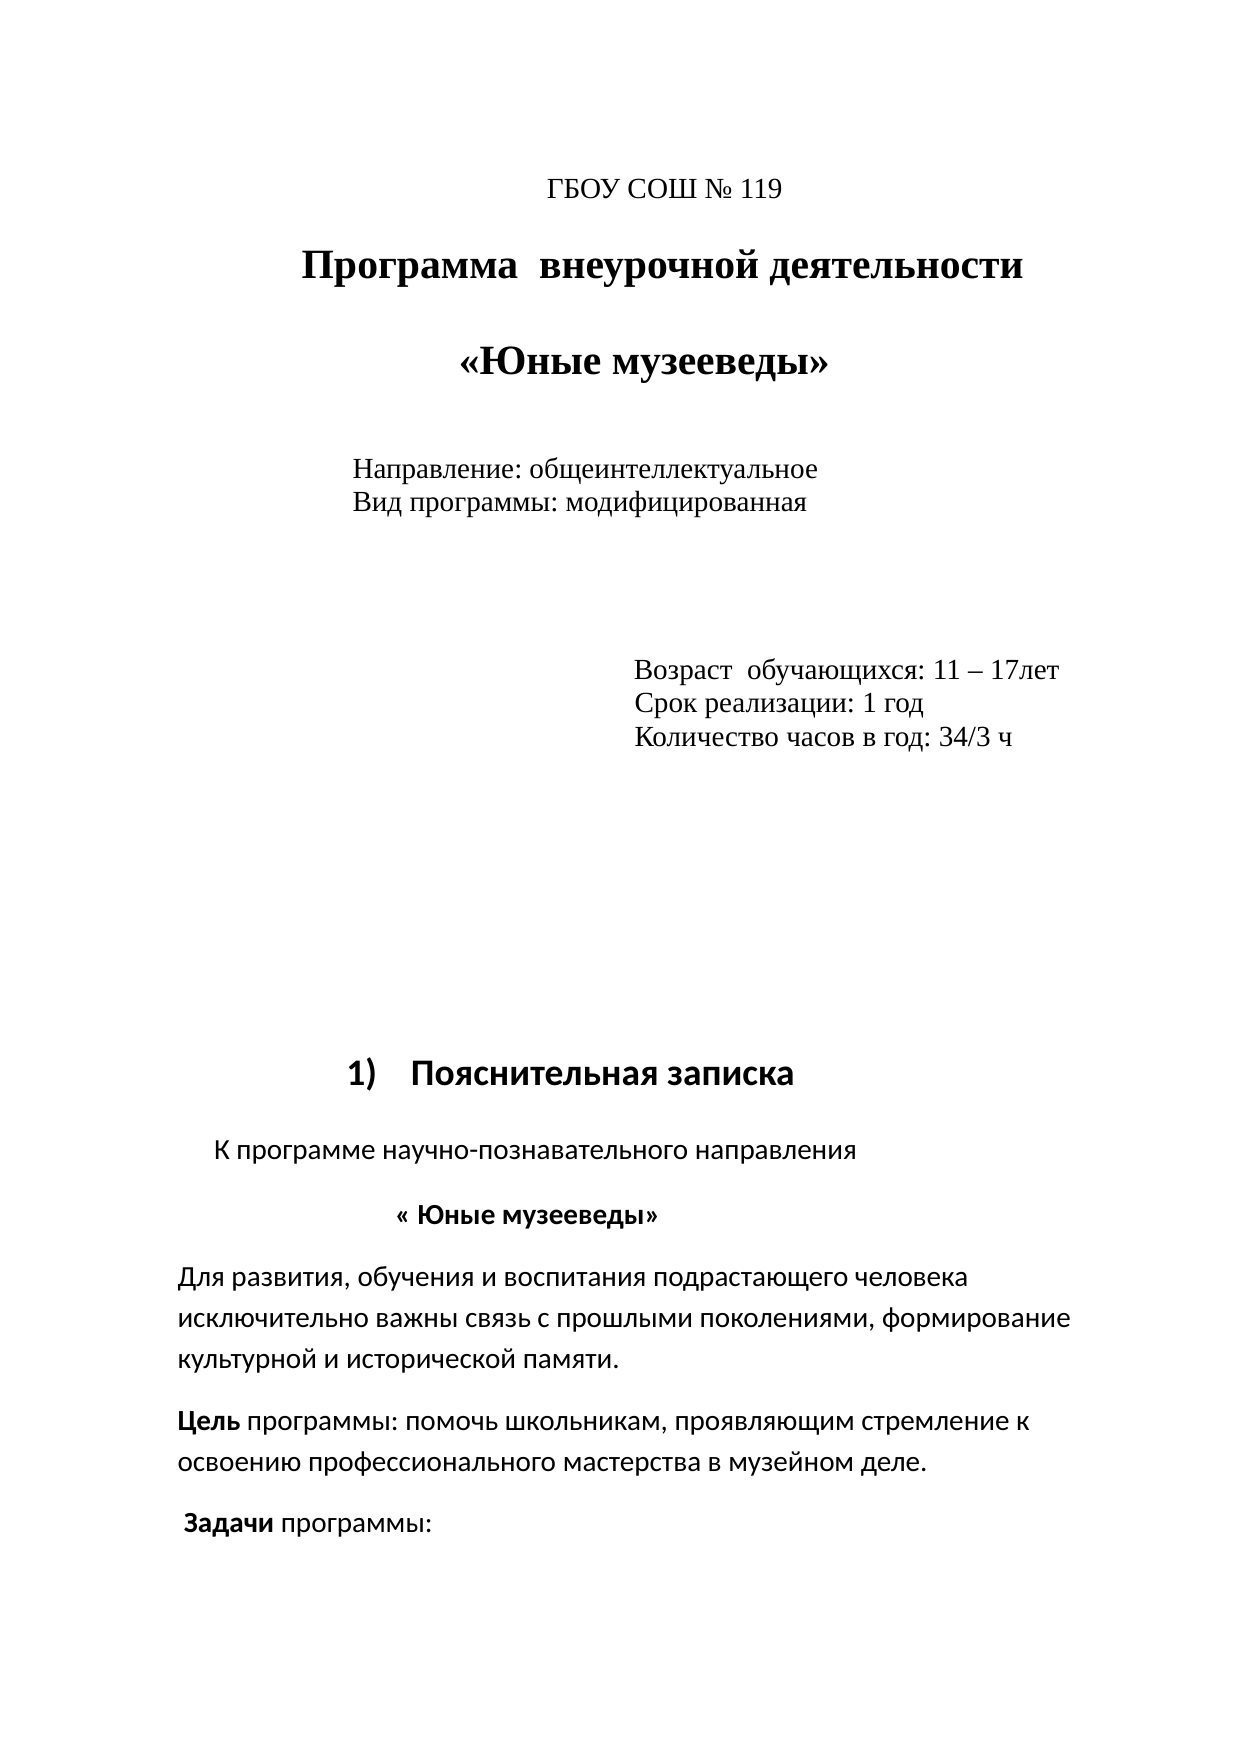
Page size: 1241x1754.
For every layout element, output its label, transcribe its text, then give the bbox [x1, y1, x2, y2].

text Количество часов в год: 34/3 ч [177, 719, 1152, 753]
text К программе научно-познавательного направления [177, 1123, 1152, 1169]
text Программа внеурочной деятельности [177, 240, 1152, 288]
text Вид программы: модифицированная [177, 484, 1152, 518]
text Для развития, обучения и воспитания подрастающего человека исключительно важны связь с прошлыми поколениями, формирование культурной и исторической памяти. [177, 1258, 1152, 1376]
text « Юные музееведы» [177, 1196, 1152, 1232]
text Задачи программы: [177, 1504, 1152, 1540]
text Цель программы: помочь школьникам, проявляющим стремление к освоению профессионального мастерства в музейном деле. [177, 1402, 1152, 1478]
text Направление: общеинтеллектуальное [177, 451, 1152, 484]
text «Юные музееведы» [177, 336, 1152, 384]
text ГБОУ СОШ № 119 [177, 171, 1152, 204]
text Срок реализации: 1 год [177, 686, 1152, 719]
text Возраст обучающихся: 11 – 17лет [177, 652, 1152, 686]
text 1) Пояснительная записка [177, 1049, 1152, 1095]
